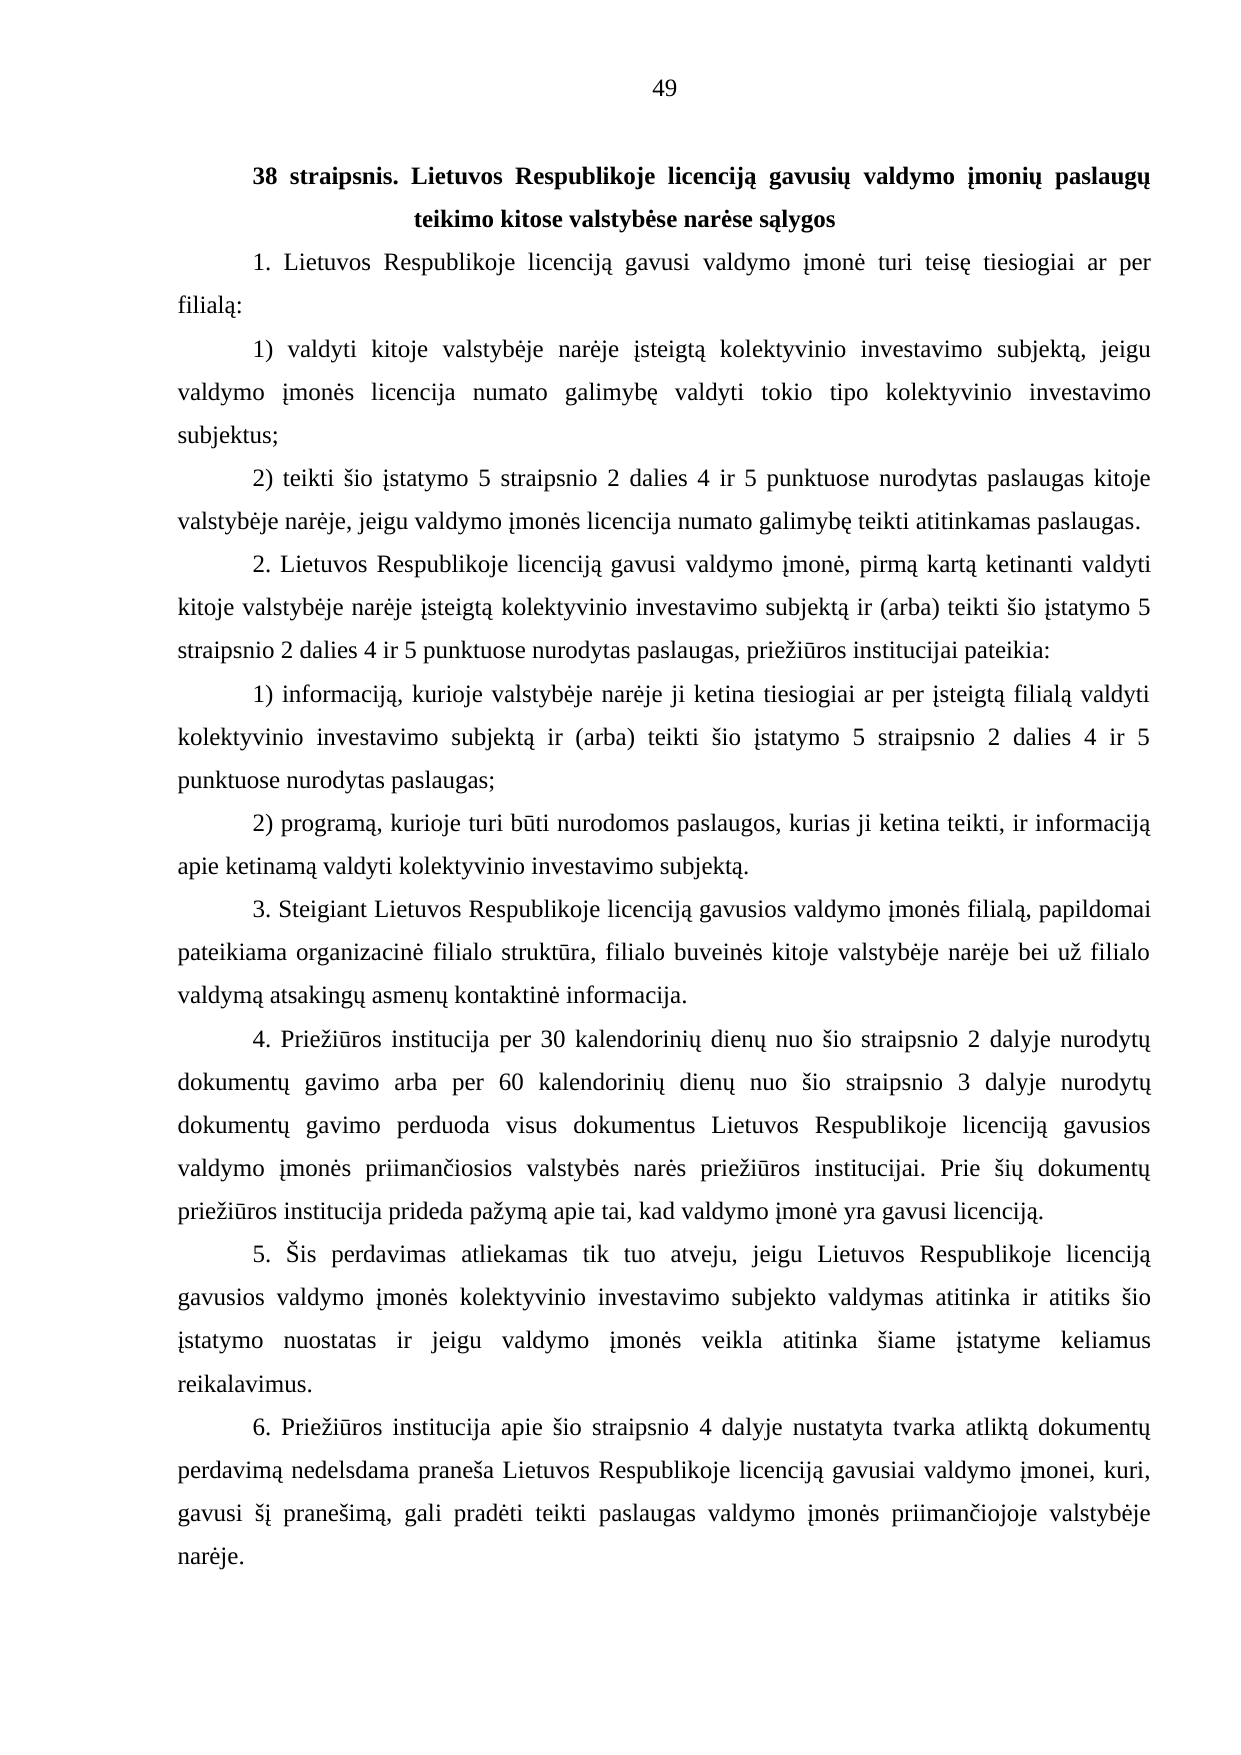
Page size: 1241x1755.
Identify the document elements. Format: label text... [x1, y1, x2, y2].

text 2) teikti šio įstatymo 5 straipsnio 2 dalies 4 ir 5 punktuose nurodytas paslaugas kitoje valstybėje narėje, jeigu valdymo įmonės licencija numato galimybę teikti atitinkamas paslaugas. [177, 463, 1152, 535]
text 2) programą, kurioje turi būti nurodomos paslaugos, kurias ji ketina teikti, ir informaciją apie ketinamą valdyti kolektyvinio investavimo subjektą. [177, 808, 1152, 880]
text 2. Lietuvos Respublikoje licenciją gavusi valdymo įmonė, pirmą kartą ketinanti valdyti kitoje valstybėje narėje įsteigtą kolektyvinio investavimo subjektą ir (arba) teikti šio įstatymo 5 straipsnio 2 dalies 4 ir 5 punktuose nurodytas paslaugas, priežiūros institucijai pateikia: [177, 549, 1152, 664]
text 1) valdyti kitoje valstybėje narėje įsteigtą kolektyvinio investavimo subjektą, jeigu valdymo įmonės licencija numato galimybę valdyti tokio tipo kolektyvinio investavimo subjektus; [177, 334, 1152, 449]
text 3. Steigiant Lietuvos Respublikoje licenciją gavusios valdymo įmonės filialą, papildomai pateikiama organizacinė filialo struktūra, filialo buveinės kitoje valstybėje narėje bei už filialo valdymą atsakingų asmenų kontaktinė informacija. [177, 894, 1152, 1009]
text 6. Priežiūros institucija apie šio straipsnio 4 dalyje nustatyta tvarka atliktą dokumentų perdavimą nedelsdama praneša Lietuvos Respublikoje licenciją gavusiai valdymo įmonei, kuri, gavusi šį pranešimą, gali pradėti teikti paslaugas valdymo įmonės priimančiojoje valstybėje narėje. [177, 1412, 1152, 1570]
text 1) informaciją, kurioje valstybėje narėje ji ketina tiesiogiai ar per įsteigtą filialą valdyti kolektyvinio investavimo subjektą ir (arba) teikti šio įstatymo 5 straipsnio 2 dalies 4 ir 5 punktuose nurodytas paslaugas; [177, 679, 1152, 794]
text 5. Šis perdavimas atliekamas tik tuo atveju, jeigu Lietuvos Respublikoje licenciją gavusios valdymo įmonės kolektyvinio investavimo subjekto valdymas atitinka ir atitiks šio įstatymo nuostatas ir jeigu valdymo įmonės veikla atitinka šiame įstatyme keliamus reikalavimus. [177, 1239, 1152, 1397]
text 4. Priežiūros institucija per 30 kalendorinių dienų nuo šio straipsnio 2 dalyje nurodytų dokumentų gavimo arba per 60 kalendorinių dienų nuo šio straipsnio 3 dalyje nurodytų dokumentų gavimo perduoda visus dokumentus Lietuvos Respublikoje licenciją gavusios valdymo įmonės priimančiosios valstybės narės priežiūros institucijai. Prie šių dokumentų priežiūros institucija prideda pažymą apie tai, kad valdymo įmonė yra gavusi licenciją. [177, 1024, 1152, 1225]
text 38 straipsnis. Lietuvos Respublikoje licenciją gavusių valdymo įmonių paslaugų teikimo kitose valstybėse narėse sąlygos [252, 161, 1152, 233]
text 1. Lietuvos Respublikoje licenciją gavusi valdymo įmonė turi teisę tiesiogiai ar per filialą: [177, 247, 1152, 319]
